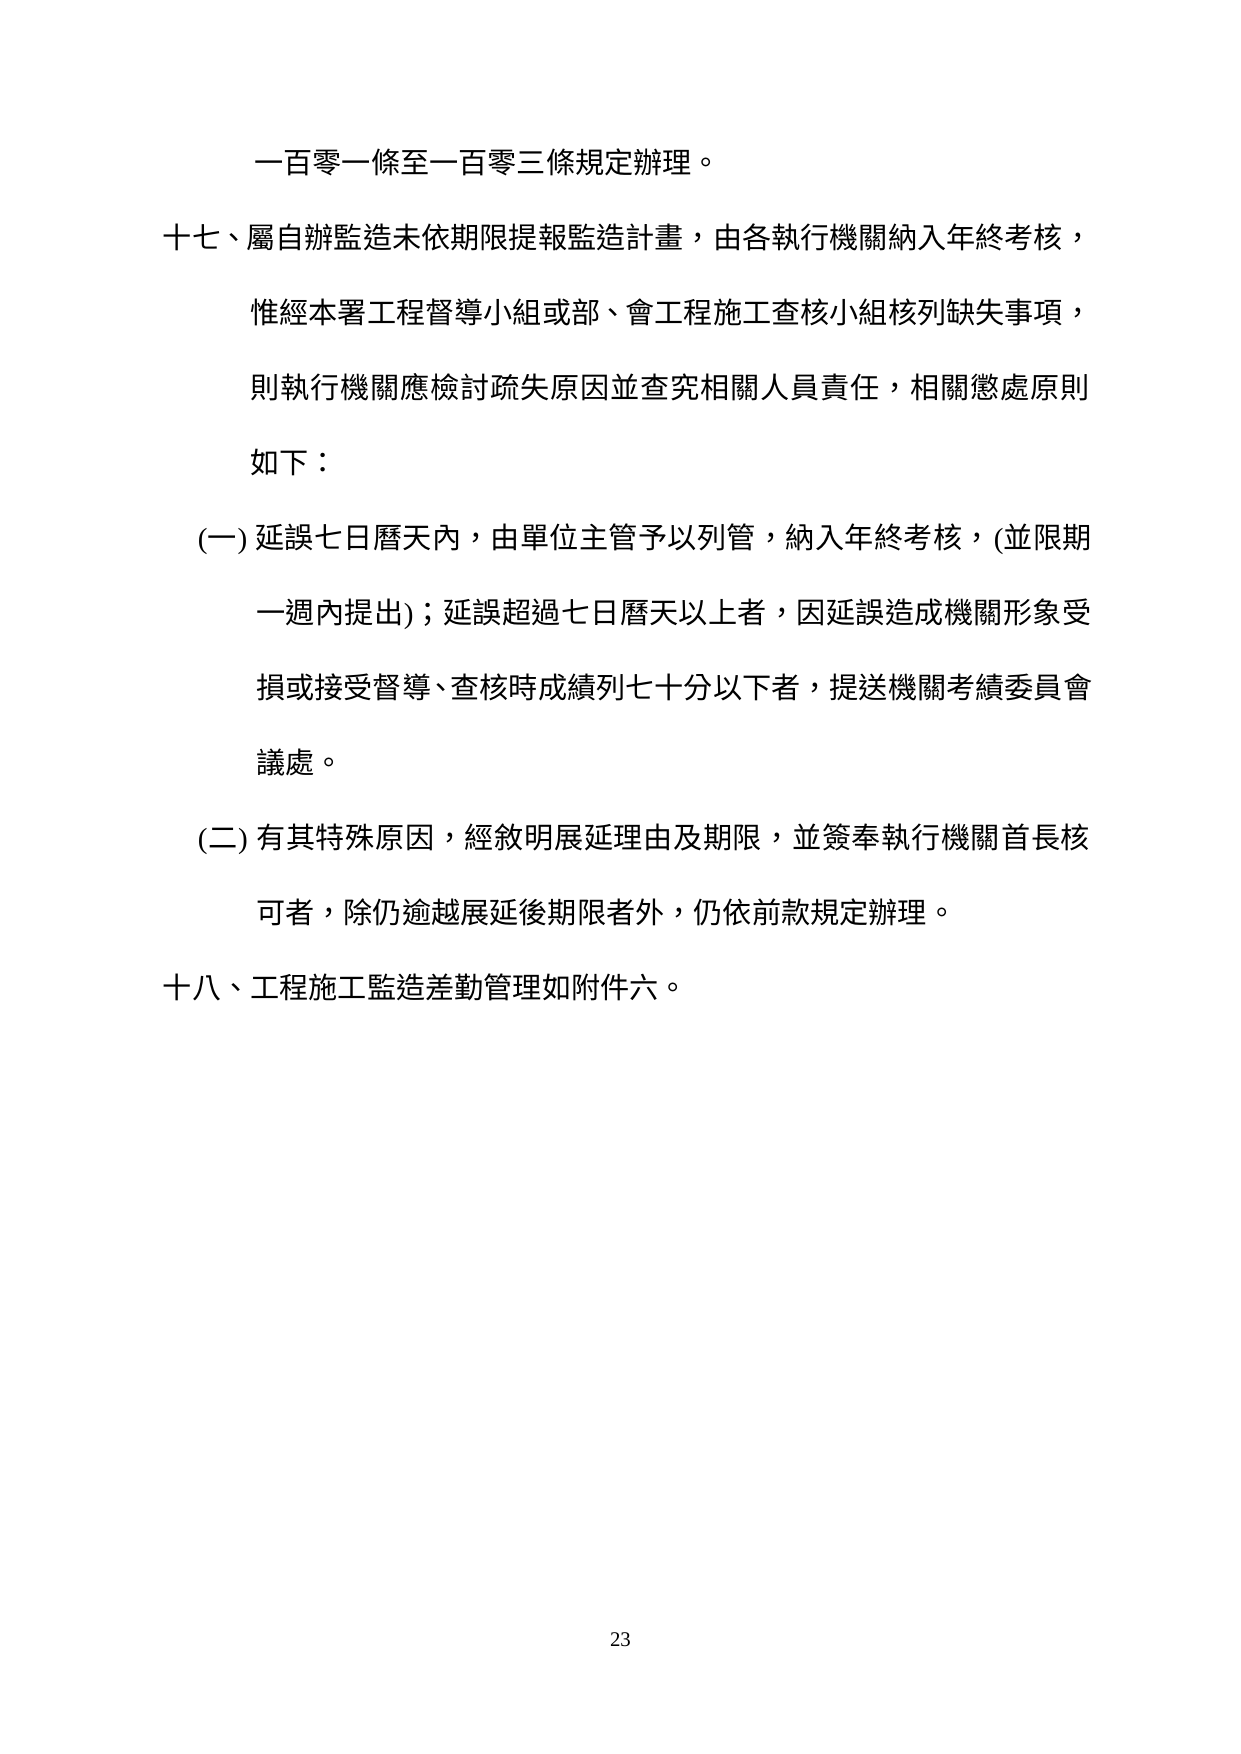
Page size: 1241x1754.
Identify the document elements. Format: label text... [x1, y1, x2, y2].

text (一) 延誤七日曆天內，由單位主管予以列管，納入年終考核，(並限期一週內提出)；延誤超過七日曆天以上者，因延誤造成機關形象受損或接受督導、查核時成績列七十分以下者，提送機關考績委員會議處。 [198, 498, 1092, 798]
text 十七、屬自辦監造未依期限提報監造計畫，由各執行機關納入年終考核，惟經本署工程督導小組或部、會工程施工查核小組核列缺失事項，則執行機關應檢討疏失原因並查究相關人員責任，相關懲處原則如下： [163, 198, 1092, 498]
text 一百零一條至一百零三條規定辦理。 [192, 123, 1092, 198]
text 十八、工程施工監造差勤管理如附件六。 [163, 948, 1092, 1023]
text (二) 有其特殊原因，經敘明展延理由及期限，並簽奉執行機關首長核可者，除仍逾越展延後期限者外，仍依前款規定辦理。 [198, 798, 1092, 948]
